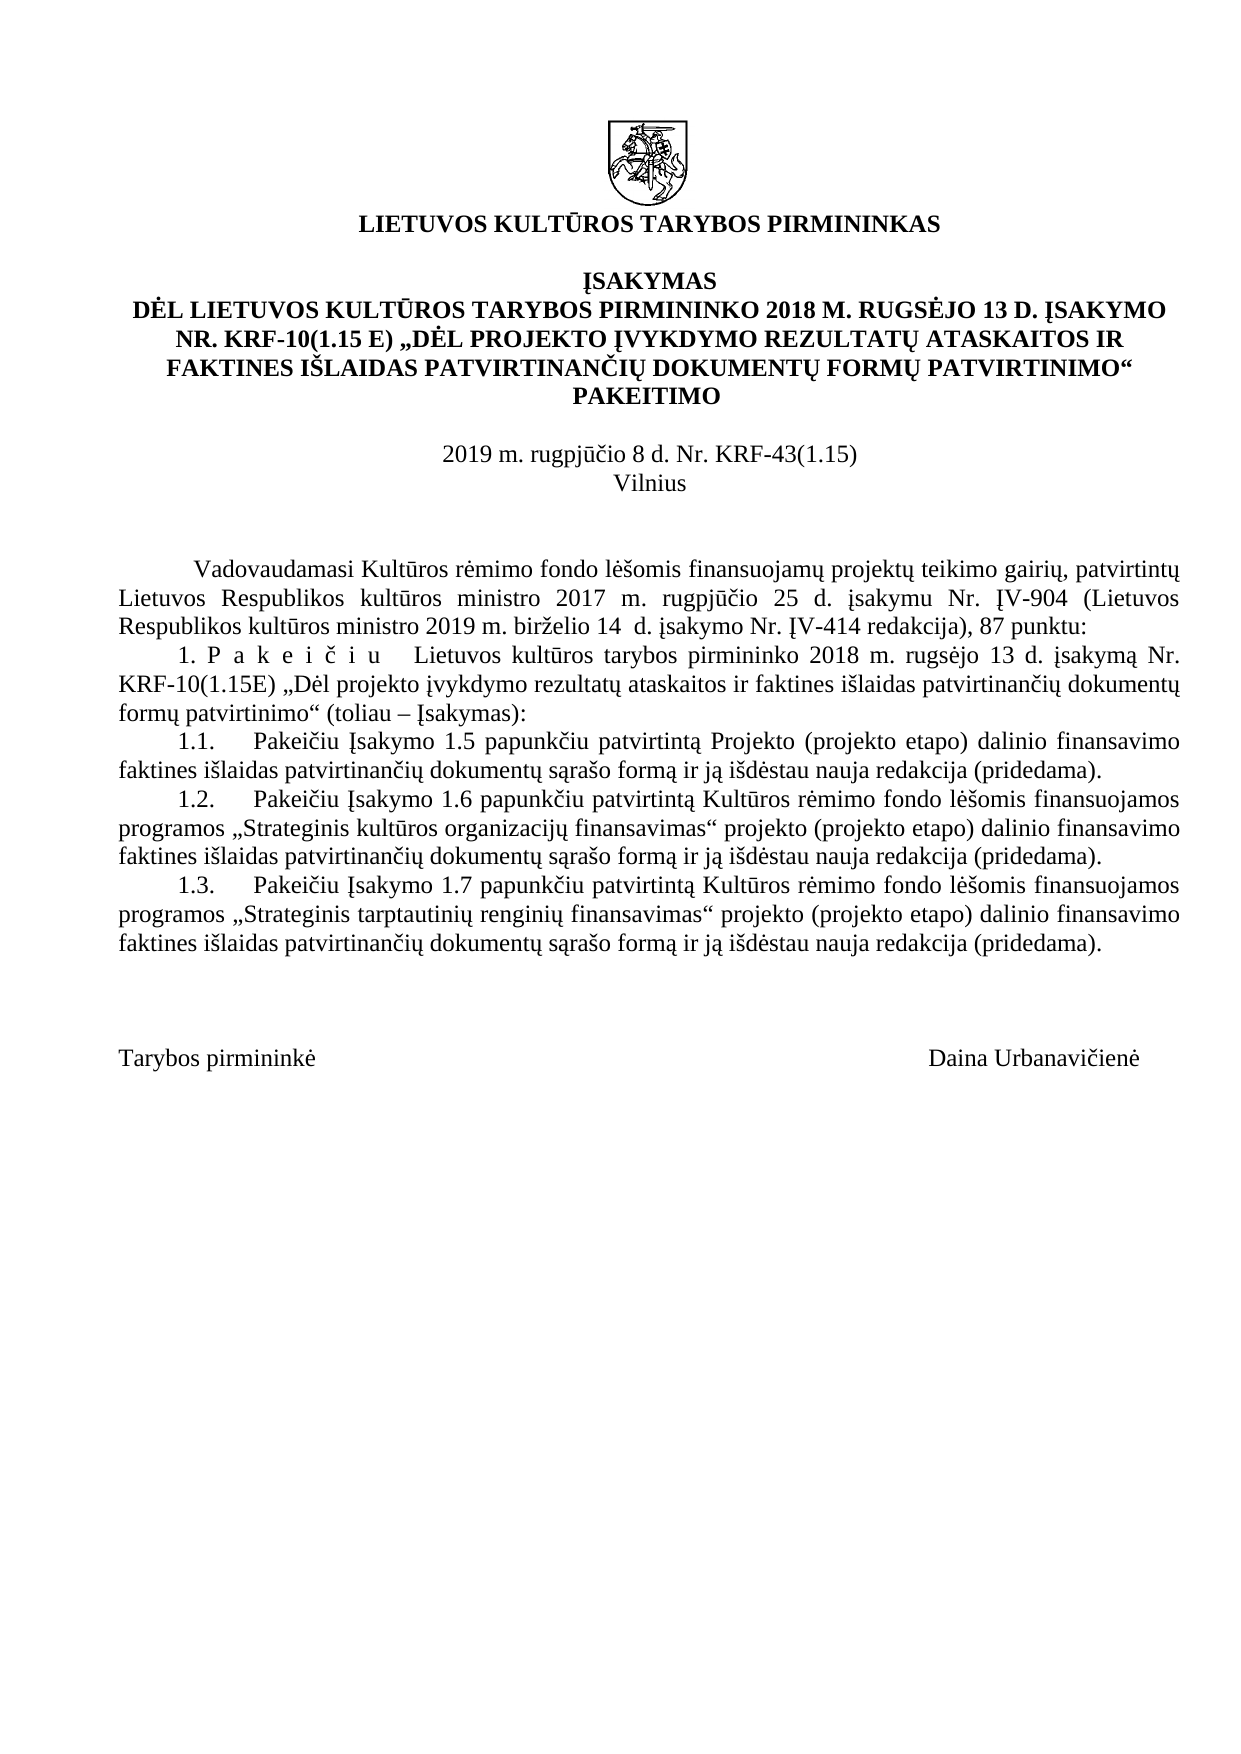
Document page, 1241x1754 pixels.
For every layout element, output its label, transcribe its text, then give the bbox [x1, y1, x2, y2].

text Vadovaudamasi Kultūros rėmimo fondo lėšomis finansuojamų projektų teikimo gairių, patvirtintų Lietuvos Respublikos kultūros ministro 2017 m. rugpjūčio 25 d. įsakymu Nr. ĮV-904 (Lietuvos Respublikos kultūros ministro 2019 m. birželio 14 d. įsakymo Nr. ĮV-414 redakcija), 87 punktu: [118, 554, 1181, 640]
text 1. Pakeičiu Lietuvos kultūros tarybos pirmininko 2018 m. rugsėjo 13 d. įsakymą Nr. KRF-10(1.15E) „Dėl projekto įvykdymo rezultatų ataskaitos ir faktines išlaidas patvirtinančių dokumentų formų patvirtinimo“ (toliau – Įsakymas): [118, 640, 1181, 726]
text 1.3. Pakeičiu Įsakymo 1.7 papunkčiu patvirtintą Kultūros rėmimo fondo lėšomis finansuojamos programos „Strateginis tarptautinių renginių finansavimas“ projekto (projekto etapo) dalinio finansavimo faktines išlaidas patvirtinančių dokumentų sąrašo formą ir ją išdėstau nauja redakcija (pridedama). [118, 870, 1181, 956]
text Tarybos pirmininkė Daina Urbanavičienė [118, 1043, 1181, 1071]
text DĖL LIETUVOS KULTŪROS TARYBOS PIRMININKO 2018 M. RUGSĖJO 13 D. ĮSAKYMO NR. KRF-10(1.15 E) „DĖL PROJEKTO ĮVYKDYMO REZULTATŲ ATASKAITOS IR FAKTINES IŠLAIDAS PATVIRTINANČIŲ DOKUMENTŲ FORMŲ PATVIRTINIMO“ PAKEITIMO [118, 295, 1181, 410]
text LIETUVOS KULTŪROS TARYBOS PIRMININKAS [118, 209, 1181, 238]
text 1.1. Pakeičiu Įsakymo 1.5 papunkčiu patvirtintą Projekto (projekto etapo) dalinio finansavimo faktines išlaidas patvirtinančių dokumentų sąrašo formą ir ją išdėstau nauja redakcija (pridedama). [118, 726, 1181, 784]
text Vilnius [118, 468, 1181, 496]
text 1.2. Pakeičiu Įsakymo 1.6 papunkčiu patvirtintą Kultūros rėmimo fondo lėšomis finansuojamos programos „Strateginis kultūros organizacijų finansavimas“ projekto (projekto etapo) dalinio finansavimo faktines išlaidas patvirtinančių dokumentų sąrašo formą ir ją išdėstau nauja redakcija (pridedama). [118, 784, 1181, 870]
text ĮSAKYMAS [118, 266, 1181, 295]
text 2019 m. rugpjūčio 8 d. Nr. KRF-43(1.15) [118, 439, 1181, 468]
